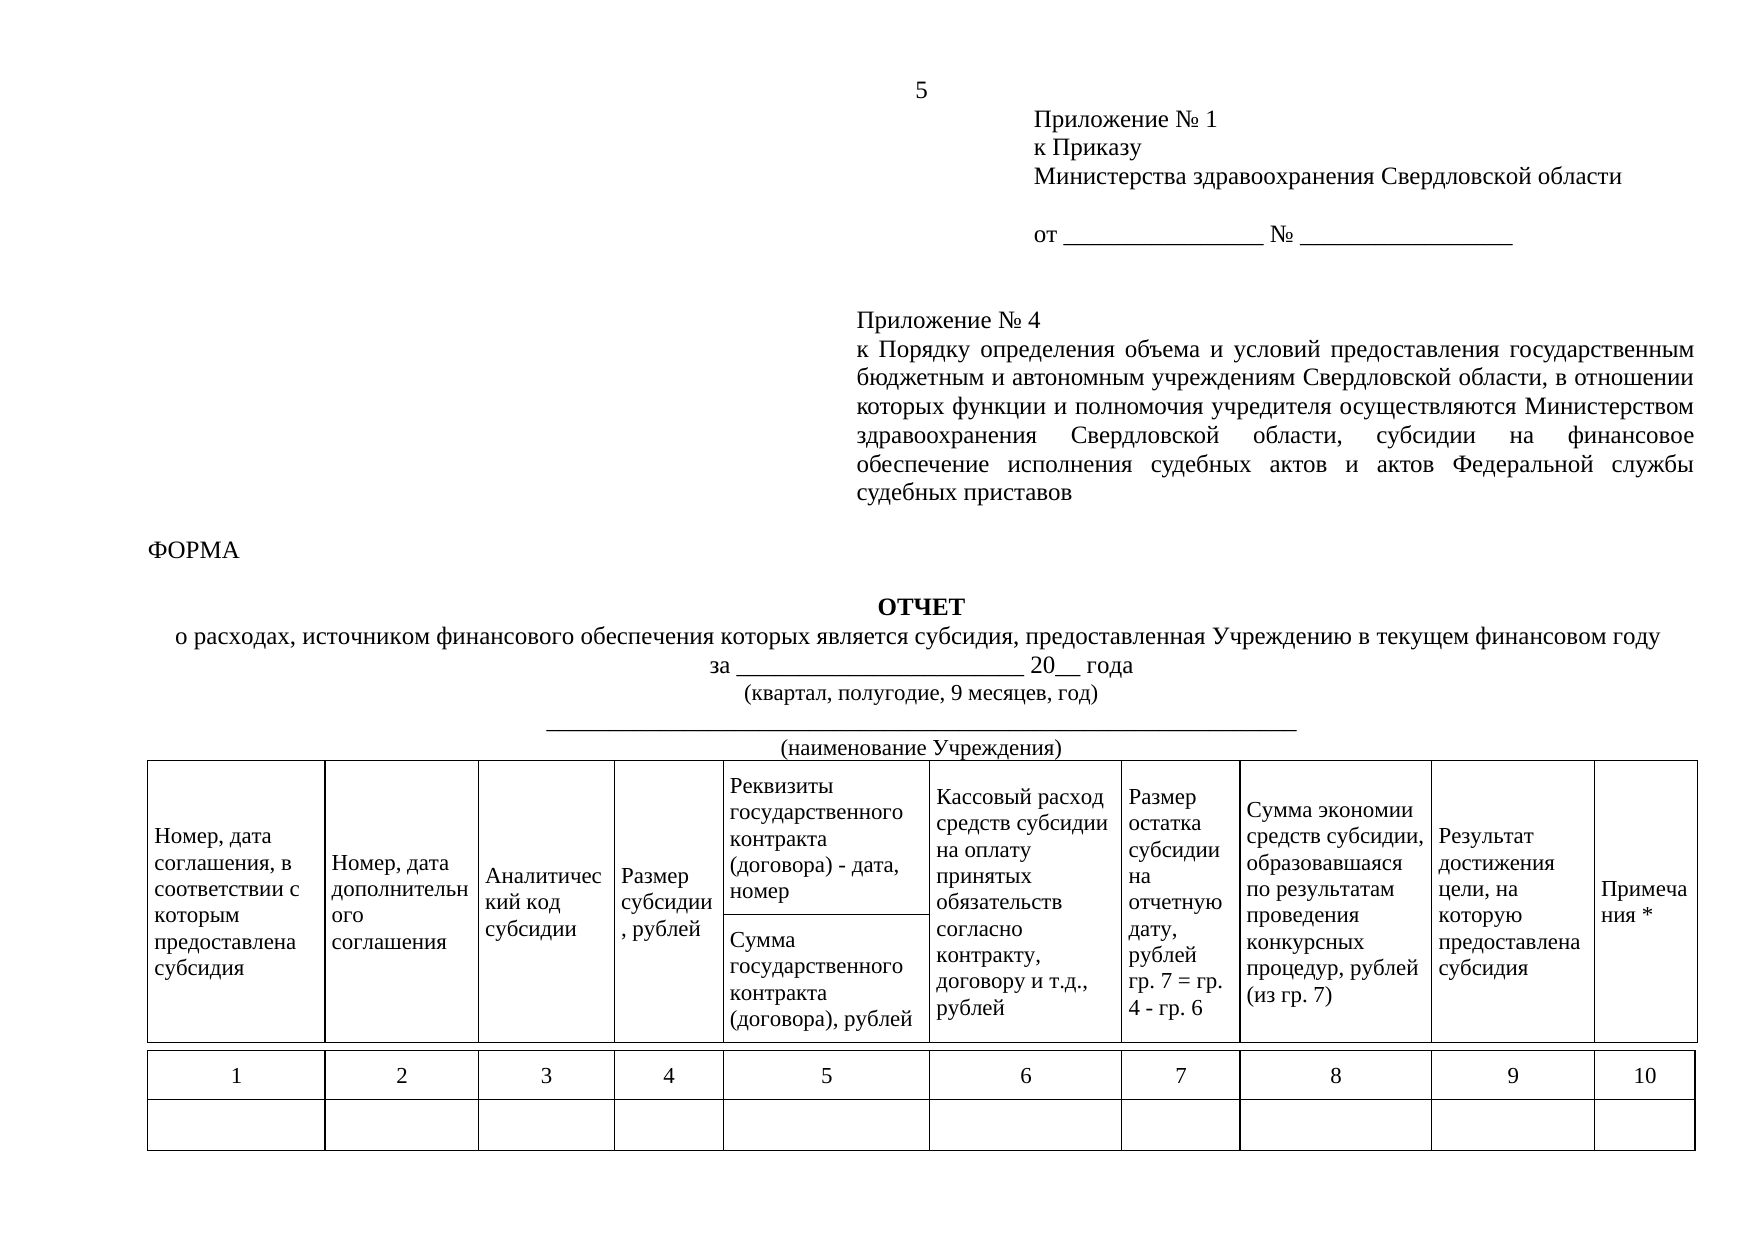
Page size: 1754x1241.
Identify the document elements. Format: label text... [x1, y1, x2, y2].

table_cell [326, 1100, 478, 1150]
table_header 1 [148, 1051, 324, 1099]
table_header Аналитический код субсидии [479, 761, 614, 1042]
table_cell [1432, 1100, 1594, 1150]
table_header Размер остатка субсидии на отчетную дату, рублей гр. 7 = гр. 4 - гр. 6 [1122, 761, 1239, 1042]
text 5 [148, 75, 1695, 104]
text за _______________________ 20__ года [148, 650, 1695, 679]
table_cell Сумма государственного контракта (договора), рублей [724, 915, 929, 1042]
table_cell [479, 1100, 614, 1150]
table_header 4 [615, 1051, 723, 1099]
table_cell [148, 1100, 324, 1150]
table_header 10 [1595, 1051, 1694, 1099]
table_header Примечания * [1595, 761, 1697, 1042]
table_header Сумма экономии средств субсидии, образовавшаяся по результатам проведения конкурсных процедур, рублей (из гр. 7) [1241, 761, 1431, 1042]
table_header 2 [326, 1051, 478, 1099]
table_header 9 [1432, 1051, 1594, 1099]
table_header 5 [724, 1051, 929, 1099]
text Приложение № 1 [148, 104, 1695, 132]
text ____________________________________________________________ [148, 705, 1695, 734]
table_header 3 [479, 1051, 614, 1099]
table_header Реквизиты государственного контракта (договора) - дата, номер [724, 761, 929, 914]
text от ________________ № _________________ [856, 219, 1695, 247]
text Приложение № 4 [856, 305, 1695, 334]
table_cell [930, 1100, 1121, 1150]
table_header 6 [930, 1051, 1121, 1099]
text ФОРМА [148, 535, 1695, 564]
text о расходах, источником финансового обеспечения которых является субсидия, предоставленная Учреждению в текущем финансовом году [148, 621, 1695, 650]
table_header Номер, дата соглашения, в соответствии с которым предоставлена субсидия [148, 761, 324, 1042]
table_header 8 [1241, 1051, 1431, 1099]
table_header Кассовый расход средств субсидии на оплату принятых обязательств согласно контракту, договору и т.д., рублей [930, 761, 1121, 1042]
table_header 7 [1122, 1051, 1239, 1099]
table_header Размер субсидии, рублей [615, 761, 723, 1042]
table_cell [615, 1100, 723, 1150]
table_cell [1595, 1100, 1694, 1150]
table_header Номер, дата дополнительного соглашения [326, 761, 478, 1042]
text к Порядку определения объема и условий предоставления государственным бюджетным и автономным учреждениям Свердловской области, в отношении которых функции и полномочия учредителя осуществляются Министерством здравоохранения Свердловской области, субсидии на финансовое обеспечение исполнения судебных актов и актов Федеральной службы судебных приставов [856, 334, 1695, 506]
text (квартал, полугодие, 9 месяцев, год) [148, 679, 1695, 705]
text ОТЧЕТ [148, 592, 1695, 621]
table_cell [724, 1100, 929, 1150]
text к Приказу [856, 132, 1695, 161]
table_header Результат достижения цели, на которую предоставлена субсидия [1432, 761, 1594, 1042]
table_cell [1241, 1100, 1431, 1150]
text Министерства здравоохранения Свердловской области [856, 161, 1695, 190]
text (наименование Учреждения) [148, 734, 1695, 760]
table_cell [1122, 1100, 1239, 1150]
